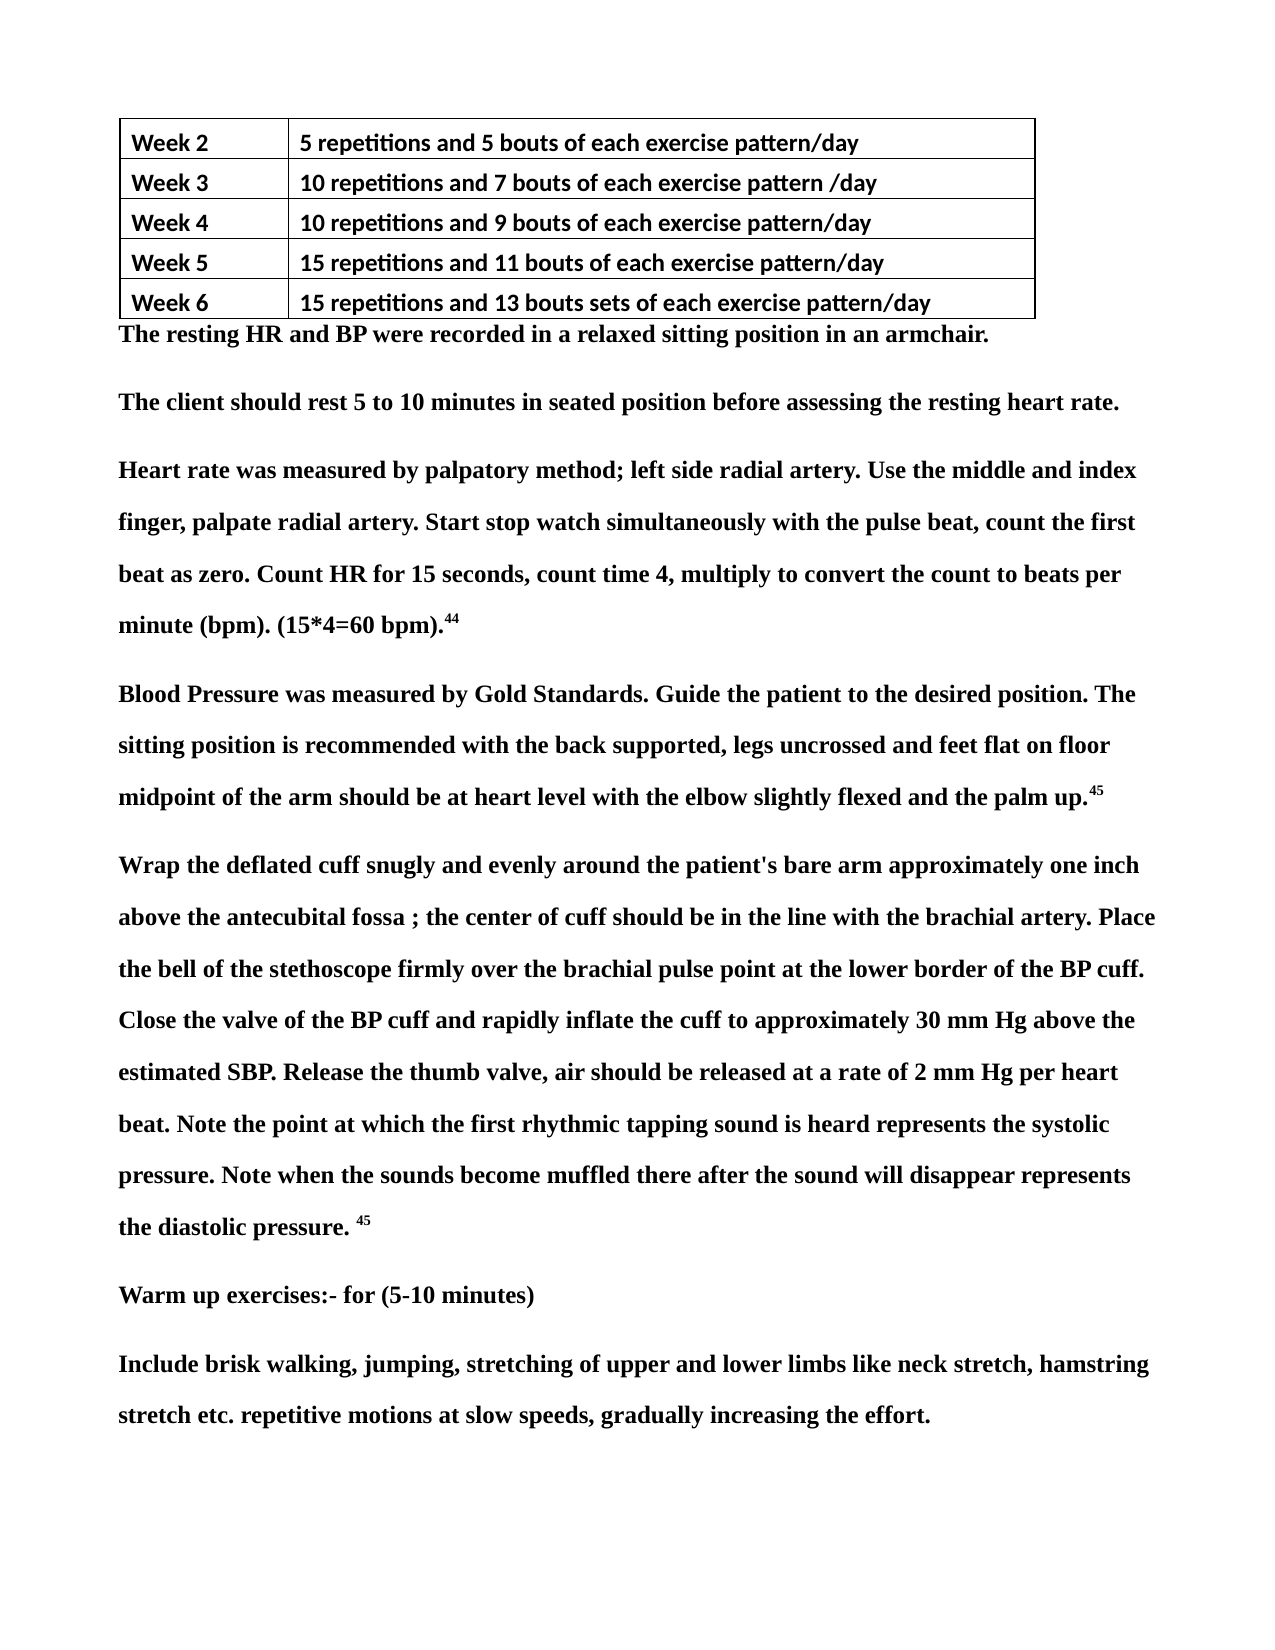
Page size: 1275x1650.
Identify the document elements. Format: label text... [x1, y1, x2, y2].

text Wrap the deflated cuff snugly and evenly around the patient's bare arm approximately one inch above the antecubital fossa ; the center of cuff should be in the line with the brachial artery. Place the bell of the stethoscope firmly over the brachial pulse point at the lower border of the BP cuff. Close the valve of the BP cuff and rapidly inflate the cuff to approximately 30 mm Hg above the estimated SBP. Release the thumb valve, air should be released at a rate of 2 mm Hg per heart beat. Note the point at which the first rhythmic tapping sound is heard represents the systolic pressure. Note when the sounds become muffled there after the sound will disappear represents the diastolic pressure. 45 [118, 850, 1157, 1241]
text Blood Pressure was measured by Gold Standards. Guide the patient to the desired position. The sitting position is recommended with the back supported, legs uncrossed and feet flat on floor midpoint of the arm should be at heart level with the elbow slightly flexed and the palm up.45 [118, 679, 1157, 811]
table_cell 10 repetitions and 9 bouts of each exercise pattern/day [289, 199, 1034, 238]
table_cell 15 repetitions and 13 bouts sets of each exercise pattern/day [289, 279, 1034, 318]
text The client should rest 5 to 10 minutes in seated position before assessing the resting heart rate. [118, 387, 1157, 416]
table_cell Week 6 [121, 279, 288, 318]
table_cell 5 repetitions and 5 bouts of each exercise pattern/day [289, 119, 1034, 158]
table_cell Week 2 [121, 119, 288, 158]
table_cell 10 repetitions and 7 bouts of each exercise pattern /day [289, 159, 1034, 198]
text Warm up exercises:- for (5-10 minutes) [118, 1280, 1157, 1309]
table_cell Week 3 [121, 159, 288, 198]
text Heart rate was measured by palpatory method; left side radial artery. Use the middle and index finger, palpate radial artery. Start stop watch simultaneously with the pulse beat, count the first beat as zero. Count HR for 15 seconds, count time 4, multiply to convert the count to beats per minute (bpm). (15*4=60 bpm).44 [118, 455, 1157, 639]
table_cell 15 repetitions and 11 bouts of each exercise pattern/day [289, 239, 1034, 278]
table_cell Week 4 [121, 199, 288, 238]
text The resting HR and BP were recorded in a relaxed sitting position in an armchair. [118, 319, 1157, 347]
text Include brisk walking, jumping, stretching of upper and lower limbs like neck stretch, hamstring stretch etc. repetitive motions at slow speeds, gradually increasing the effort. [118, 1349, 1157, 1429]
table_cell Week 5 [121, 239, 288, 278]
